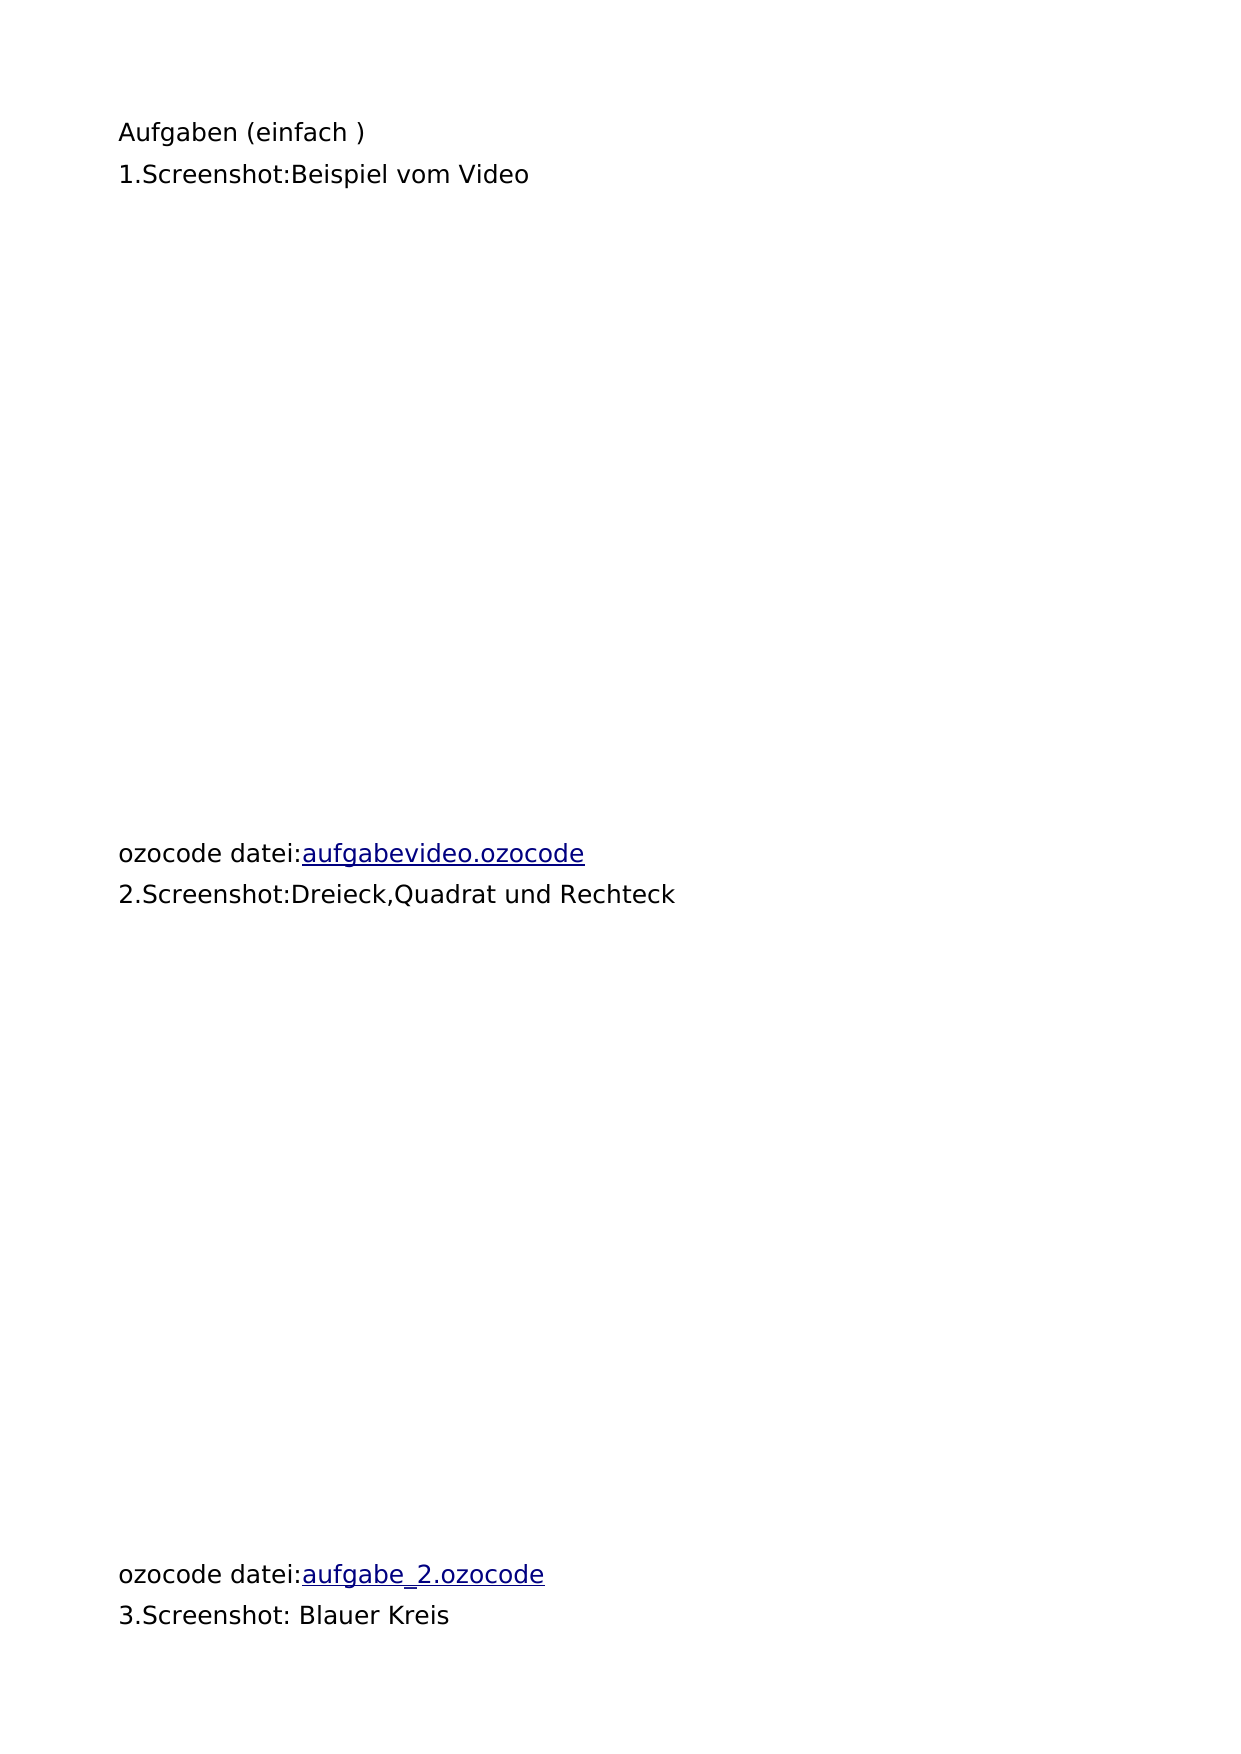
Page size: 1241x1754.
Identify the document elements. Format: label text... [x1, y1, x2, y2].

text 2.Screenshot:Dreieck,Quadrat und Rechteck [118, 881, 1122, 910]
text 3.Screenshot: Blauer Kreis [118, 1601, 1122, 1631]
text ozocode datei:aufgabe_2.ozocode [118, 1560, 1122, 1589]
text ozocode datei:aufgabevideo.ozocode [118, 839, 1122, 868]
text 1.Screenshot:Beispiel vom Video [118, 160, 1122, 189]
text Aufgaben (einfach ) [118, 118, 1122, 147]
